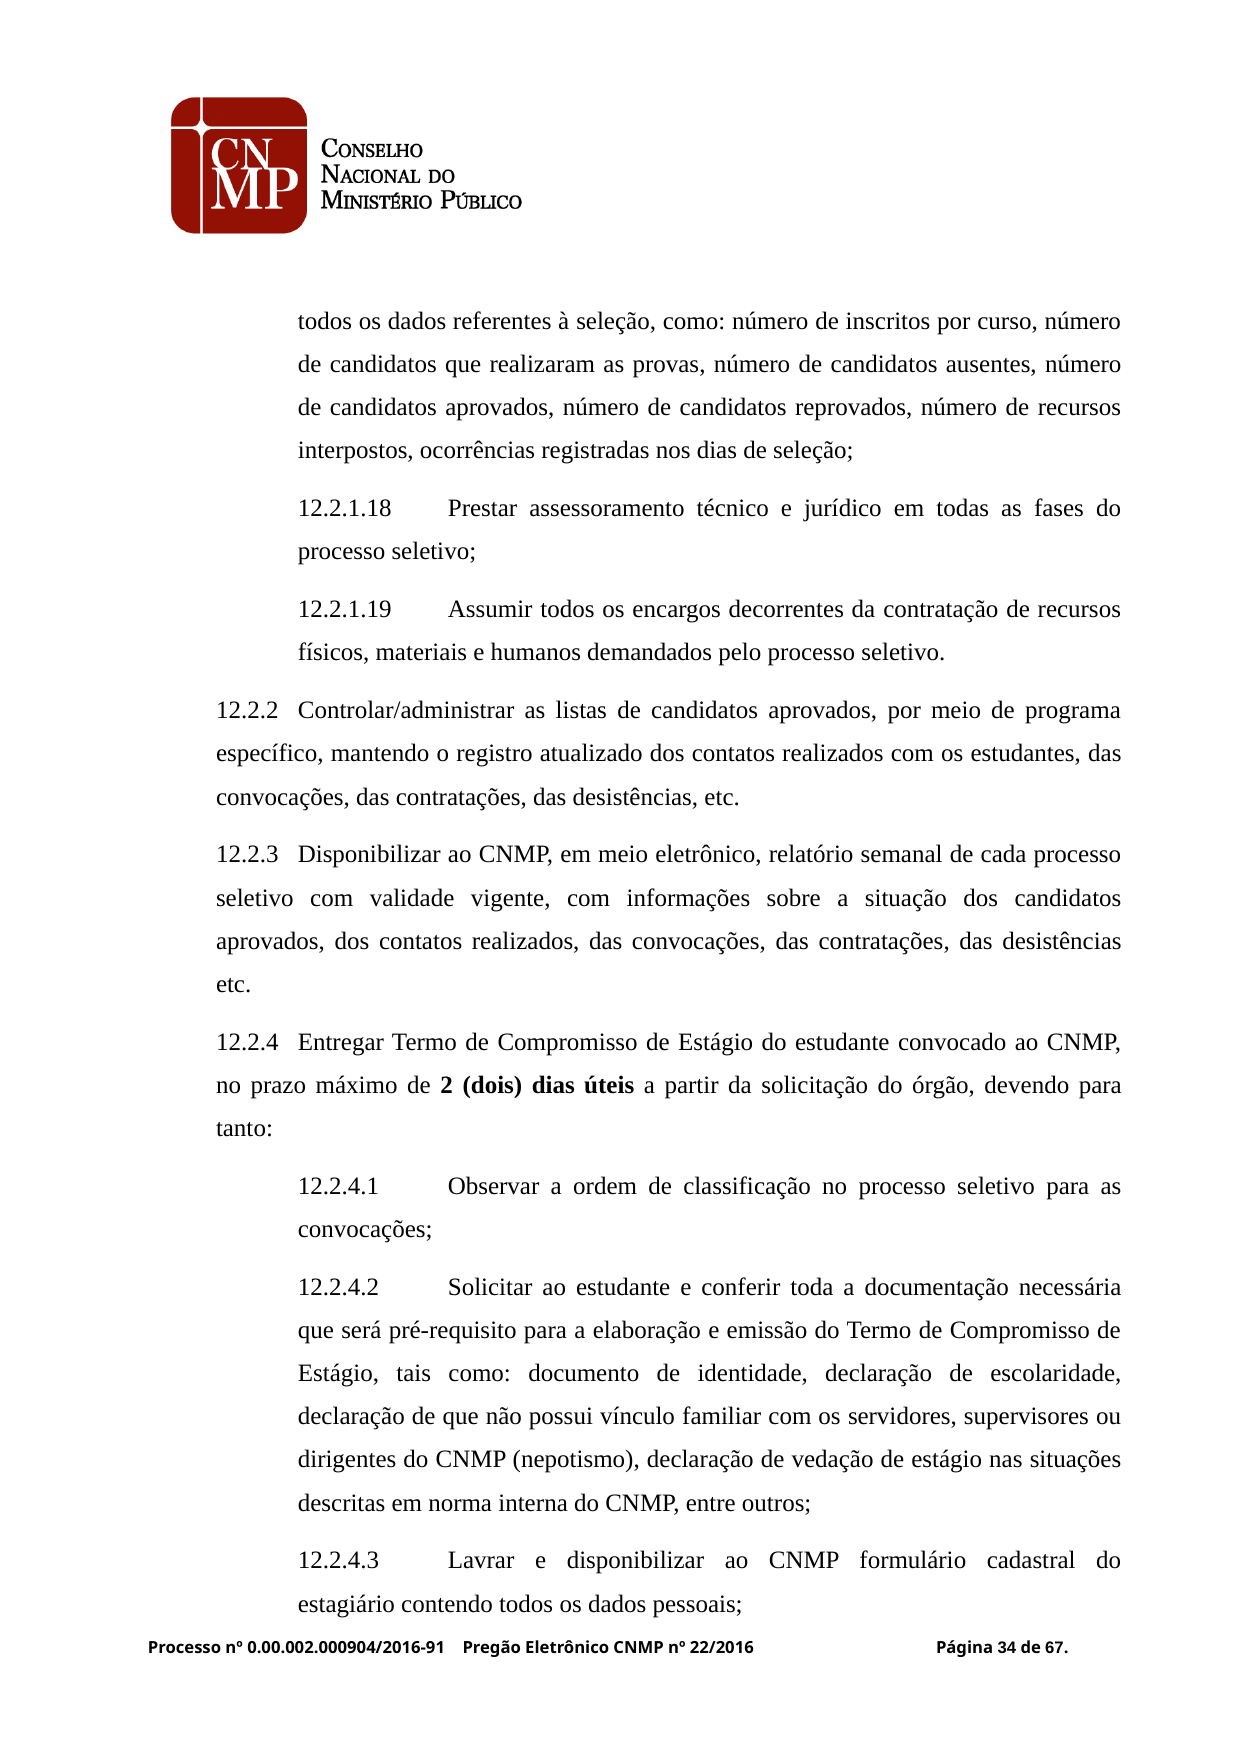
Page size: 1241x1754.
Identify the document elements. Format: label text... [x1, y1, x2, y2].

list 12.2.1.19 Assumir todos os encargos decorrentes da contratação de recursos físicos, materiais e humanos demandados pelo processo seletivo. [298, 594, 1122, 666]
list 12.2.4.3 Lavrar e disponibilizar ao CNMP formulário cadastral do estagiário contendo todos os dados pessoais; [298, 1546, 1122, 1617]
list 12.2.1.18 Prestar assessoramento técnico e jurídico em todas as fases do processo seletivo; [298, 493, 1122, 565]
list todos os dados referentes à seleção, como: número de inscritos por curso, número de candidatos que realizaram as provas, número de candidatos ausentes, número de candidatos aprovados, número de candidatos reprovados, número de recursos interpostos, ocorrências registradas nos dias de seleção; [298, 306, 1122, 464]
picture [147, 75, 537, 255]
list 12.2.4.1 Observar a ordem de classificação no processo seletivo para as convocações; [298, 1171, 1122, 1243]
list 12.2.2 Controlar/administrar as listas de candidatos aprovados, por meio de programa específico, mantendo o registro atualizado dos contatos realizados com os estudantes, das convocações, das contratações, das desistências, etc. [216, 695, 1122, 810]
list 12.2.3 Disponibilizar ao CNMP, em meio eletrônico, relatório semanal de cada processo seletivo com validade vigente, com informações sobre a situação dos candidatos aprovados, dos contatos realizados, das convocações, das contratações, das desistências etc. [216, 839, 1122, 998]
list 12.2.4 Entregar Termo de Compromisso de Estágio do estudante convocado ao CNMP, no prazo máximo de 2 (dois) dias úteis a partir da solicitação do órgão, devendo para tanto: [216, 1027, 1122, 1142]
list 12.2.4.2 Solicitar ao estudante e conferir toda a documentação necessária que será pré-requisito para a elaboração e emissão do Termo de Compromisso de Estágio, tais como: documento de identidade, declaração de escolaridade, declaração de que não possui vínculo familiar com os servidores, supervisores ou dirigentes do CNMP (nepotismo), declaração de vedação de estágio nas situações descritas em norma interna do CNMP, entre outros; [298, 1272, 1122, 1516]
